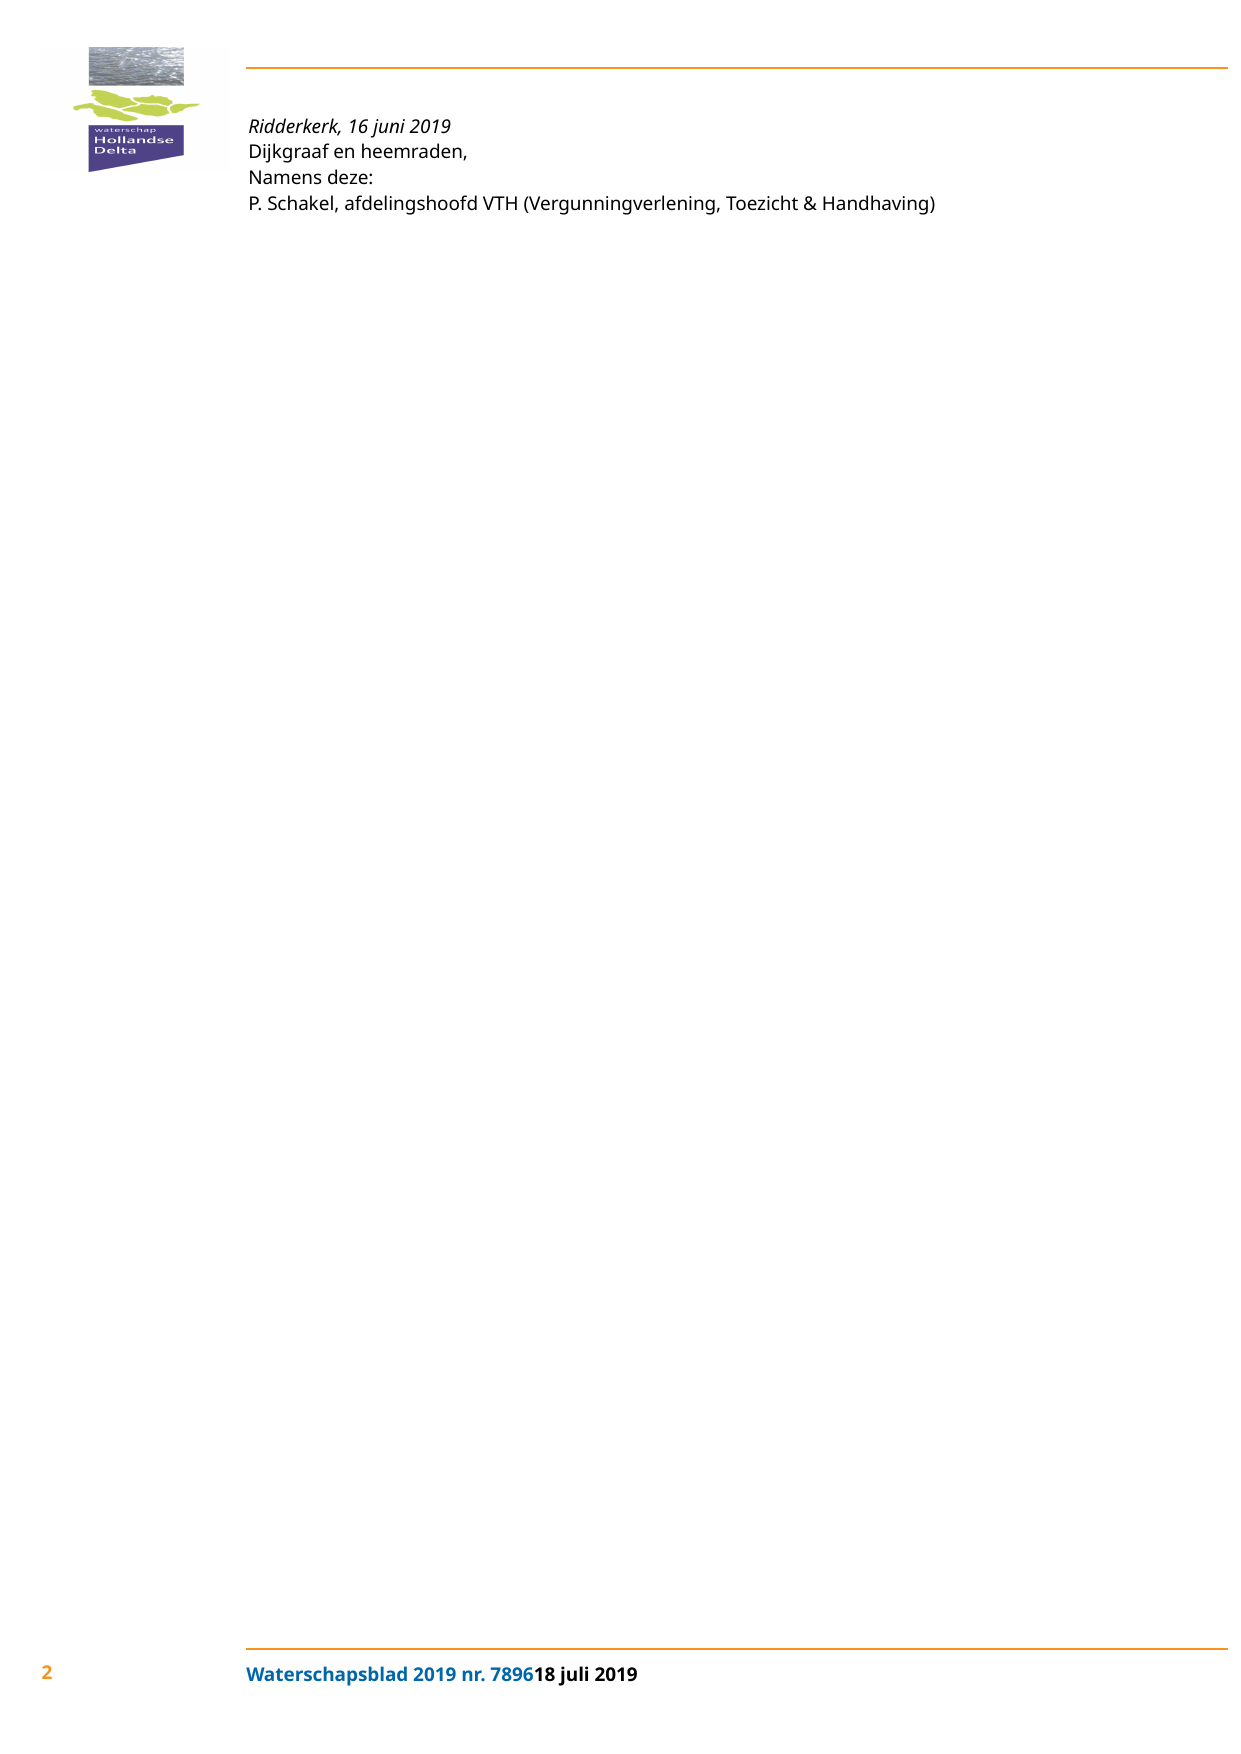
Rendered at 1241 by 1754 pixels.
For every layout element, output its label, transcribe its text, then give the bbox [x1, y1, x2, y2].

text Ridderkerk, 16 juni 2019 [248, 113, 1152, 139]
text Namens deze: [248, 164, 1152, 190]
picture [41, 47, 231, 172]
text P. Schakel, afdelingshoofd VTH (Vergunningverlening, Toezicht & Handhaving) [248, 190, 1152, 216]
text Dijkgraaf en heemraden, [248, 139, 1152, 164]
